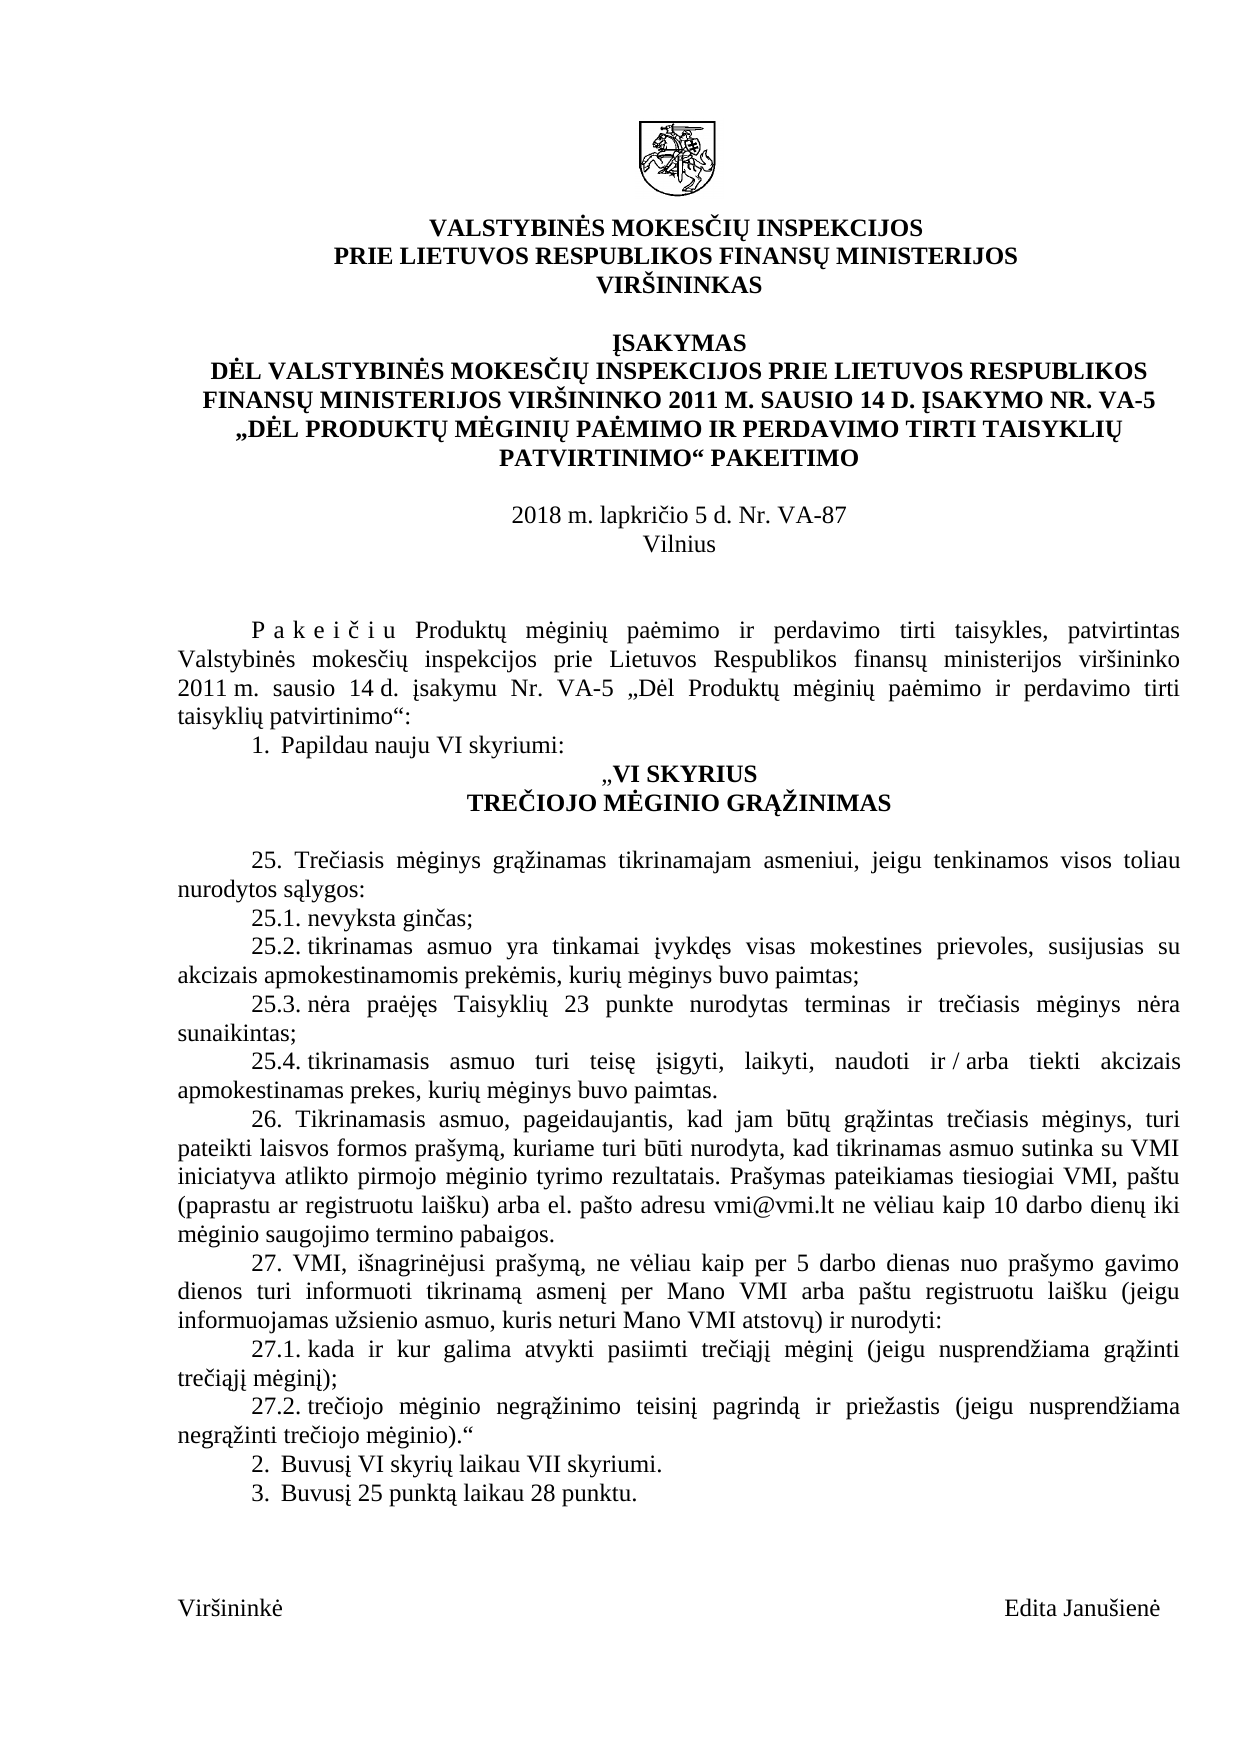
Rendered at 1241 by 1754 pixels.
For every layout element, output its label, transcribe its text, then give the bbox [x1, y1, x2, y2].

text 2. Buvusį VI skyrių laikau VII skyriumi. [236, 1449, 1181, 1478]
text 2018 m. lapkričio 5 d. Nr. VA-87 [177, 500, 1181, 529]
text DĖL VALSTYBINĖS MOKESČIŲ INSPEKCIJOS PRIE LIETUVOS RESPUBLIKOS FINANSŲ MINISTERIJOS VIRŠININKO 2011 M. SAUSIO 14 D. ĮSAKYMO NR. VA-5 „DĖL PRODUKTŲ MĖGINIŲ PAĖMIMO IR PERDAVIMO TIRTI TAISYKLIŲ PATVIRTINIMO“ PAKEITIMO [177, 356, 1181, 471]
text TREČIOJO MĖGINIO GRĄŽINIMAS [177, 788, 1181, 816]
text Viršininkė Edita Janušienė [177, 1593, 1181, 1621]
text VALSTYBINĖS MOKESČIŲ INSPEKCIJOS PRIE LIETUVOS RESPUBLIKOS FINANSŲ MINISTERIJOS VIRŠININKAS [177, 213, 1181, 299]
text 1. Papildau nauju VI skyriumi: [251, 730, 1181, 759]
text 27.2. trečiojo mėginio negrąžinimo teisinį pagrindą ir priežastis (jeigu nusprendžiama negrąžinti trečiojo mėginio).“ [177, 1391, 1181, 1449]
text 25.4. tikrinamasis asmuo turi teisę įsigyti, laikyti, naudoti ir / arba tiekti akcizais apmokestinamas prekes, kurių mėginys buvo paimtas. [177, 1046, 1181, 1104]
text ĮSAKYMAS [177, 328, 1181, 356]
text „VI SKYRIUS [177, 759, 1181, 788]
text 25.1. nevyksta ginčas; [177, 903, 1181, 931]
text Vilnius [177, 529, 1181, 558]
text 25.3. nėra praėjęs Taisyklių 23 punkte nurodytas terminas ir trečiasis mėginys nėra sunaikintas; [177, 989, 1181, 1046]
text 25.2. tikrinamas asmuo yra tinkamai įvykdęs visas mokestines prievoles, susijusias su akcizais apmokestinamomis prekėmis, kurių mėginys buvo paimtas; [177, 931, 1181, 989]
text 27. VMI, išnagrinėjusi prašymą, ne vėliau kaip per 5 darbo dienas nuo prašymo gavimo dienos turi informuoti tikrinamą asmenį per Mano VMI arba paštu registruotu laišku (jeigu informuojamas užsienio asmuo, kuris neturi Mano VMI atstovų) ir nurodyti: [177, 1248, 1181, 1334]
text 25. Trečiasis mėginys grąžinamas tikrinamajam asmeniui, jeigu tenkinamos visos toliau nurodytos sąlygos: [177, 845, 1181, 903]
text Pakeičiu Produktų mėginių paėmimo ir perdavimo tirti taisykles, patvirtintas Valstybinės mokesčių inspekcijos prie Lietuvos Respublikos finansų ministerijos viršininko 2011 m. sausio 14 d. įsakymu Nr. VA-5 „Dėl Produktų mėginių paėmimo ir perdavimo tirti taisyklių patvirtinimo“: [177, 615, 1181, 730]
text 27.1. kada ir kur galima atvykti pasiimti trečiąjį mėginį (jeigu nusprendžiama grąžinti trečiąjį mėginį); [177, 1334, 1181, 1391]
text 26. Tikrinamasis asmuo, pageidaujantis, kad jam būtų grąžintas trečiasis mėginys, turi pateikti laisvos formos prašymą, kuriame turi būti nurodyta, kad tikrinamas asmuo sutinka su VMI iniciatyva atlikto pirmojo mėginio tyrimo rezultatais. Prašymas pateikiamas tiesiogiai VMI, paštu (paprastu ar registruotu laišku) arba el. pašto adresu vmi@vmi.lt ne vėliau kaip 10 darbo dienų iki mėginio saugojimo termino pabaigos. [177, 1104, 1181, 1248]
text 3. Buvusį 25 punktą laikau 28 punktu. [236, 1478, 1181, 1506]
